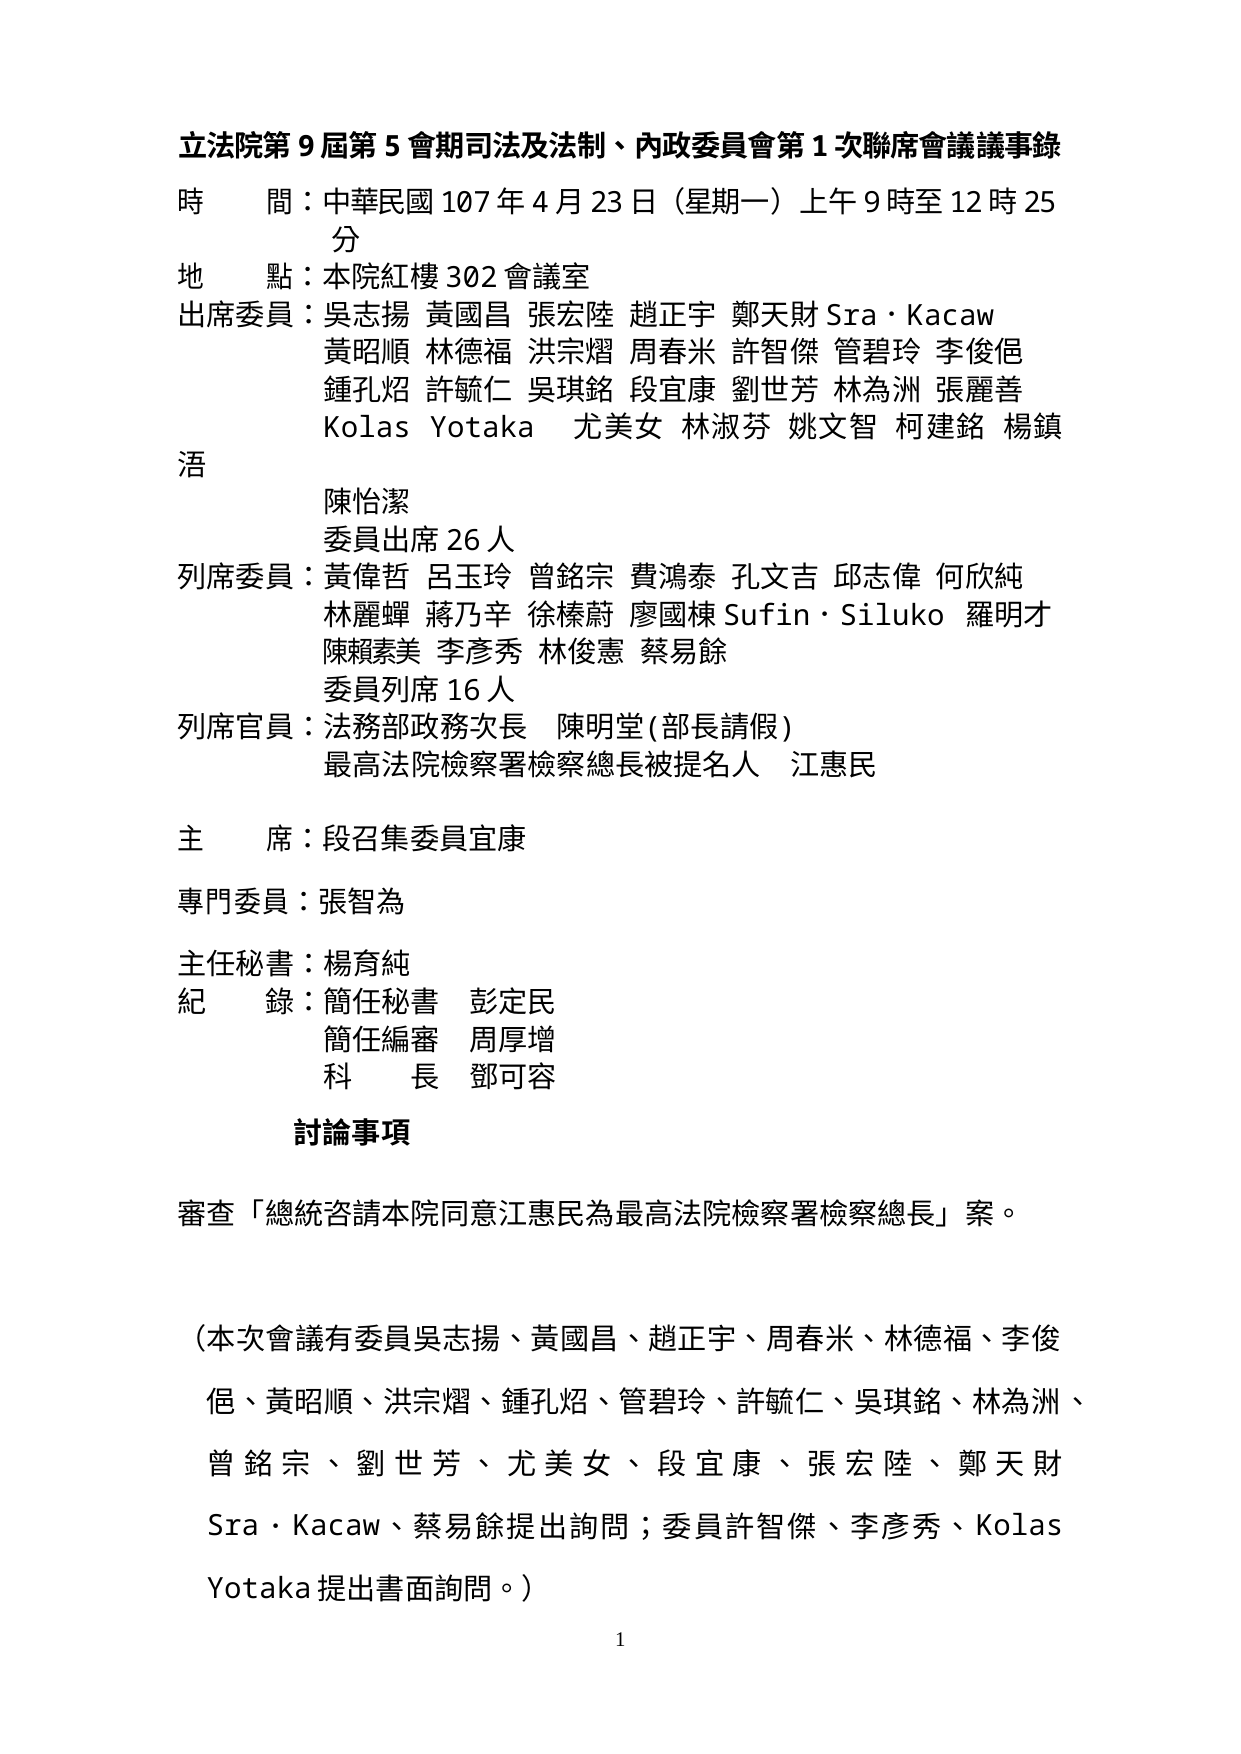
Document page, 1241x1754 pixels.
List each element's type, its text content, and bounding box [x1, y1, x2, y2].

text 委員出席26人 [177, 520, 1063, 558]
text 林麗蟬 蔣乃辛 徐榛蔚 廖國棟Sufin．Siluko 羅明才 [177, 595, 1063, 633]
text 地 點：本院紅樓302會議室 [177, 258, 1063, 295]
text 簡任編審 周厚增 [177, 1020, 1063, 1058]
text （本次會議有委員吳志揚、黃國昌、趙正宇、周春米、林德福、李俊俋、黃昭順、洪宗熠、鍾孔炤、管碧玲、許毓仁、吳琪銘、林為洲、曾銘宗、劉世芳、尤美女、段宜康、張宏陸、鄭天財Sra．Kacaw、蔡易餘提出詢問；委員許智傑、李彥秀、Kolas Yotaka提出書面詢問。） [177, 1295, 1063, 1608]
text 列席官員：法務部政務次長 陳明堂(部長請假) [177, 708, 1063, 745]
text 委員列席16人 [177, 670, 1063, 708]
text Kolas Yotaka 尤美女 林淑芬 姚文智 柯建銘 楊鎮浯 [177, 408, 1063, 483]
text 時 間：中華民國107年4月23日（星期一）上午9時至12時25分 [177, 183, 1063, 258]
text 鍾孔炤 許毓仁 吳琪銘 段宜康 劉世芳 林為洲 張麗善 [177, 370, 1063, 408]
text 紀 錄：簡任秘書 彭定民 [177, 983, 1063, 1020]
text 審查「總統咨請本院同意江惠民為最高法院檢察署檢察總長」案。 [177, 1170, 1063, 1233]
text 陳賴素美 李彥秀 林俊憲 蔡易餘 [177, 633, 1063, 670]
text 主 席：段召集委員宜康 [177, 795, 1063, 858]
text 專門委員：張智為 [177, 858, 1063, 920]
text 陳怡潔 [177, 483, 1063, 520]
text 列席委員：黃偉哲 呂玉玲 曾銘宗 費鴻泰 孔文吉 邱志偉 何欣純 [177, 558, 1063, 595]
text 主任秘書：楊育純 [177, 920, 1063, 983]
text 立法院第9屆第5會期司法及法制、內政委員會第1次聯席會議議事錄 [177, 126, 1063, 164]
text 最高法院檢察署檢察總長被提名人 江惠民 [323, 745, 1063, 783]
text 黃昭順 林德福 洪宗熠 周春米 許智傑 管碧玲 李俊俋 [177, 333, 1063, 370]
text 科 長 鄧可容 [177, 1058, 1063, 1095]
text 出席委員：吳志揚 黃國昌 張宏陸 趙正宇 鄭天財Sra．Kacaw [177, 295, 1063, 333]
text 討論事項 [177, 1114, 1063, 1151]
